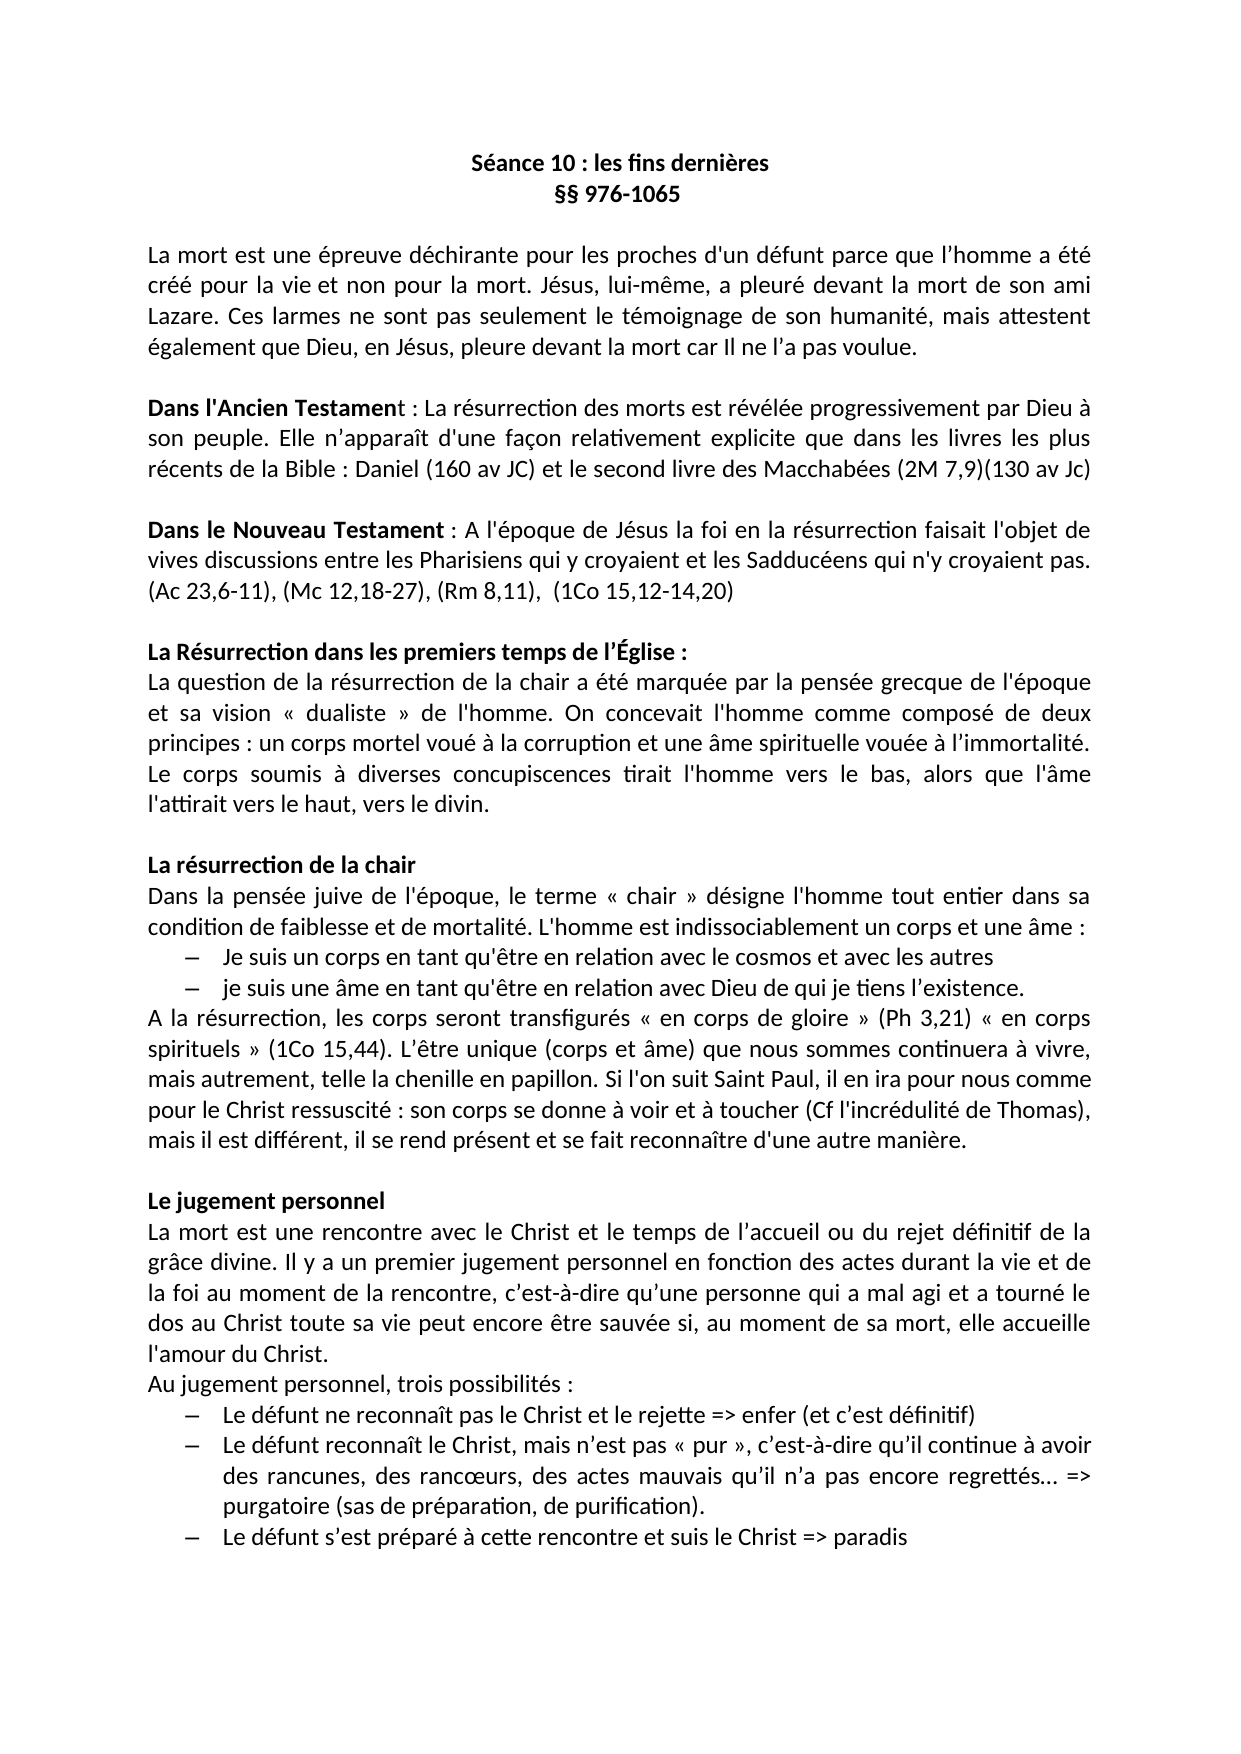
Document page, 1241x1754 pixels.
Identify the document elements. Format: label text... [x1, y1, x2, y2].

list Je suis un corps en tant qu'être en relation avec le cosmos et avec les autres [185, 941, 1093, 972]
text A la résurrection, les corps seront transfigurés « en corps de gloire » (Ph 3,21) « en corps spirituels » (1Co 15,44). L’être unique (corps et âme) que nous sommes continuera à vivre, mais autrement, telle la chenille en papillon. Si l'on suit Saint Paul, il en ira pour nous comme pour le Christ ressuscité : son corps se donne à voir et à toucher (Cf l'incrédulité de Thomas), mais il est différent, il se rend présent et se fait reconnaître d'une autre manière. [148, 1002, 1093, 1155]
text Dans le Nouveau Testament : A l'époque de Jésus la foi en la résurrection faisait l'objet de vives discussions entre les Pharisiens qui y croyaient et les Sadducéens qui n'y croyaient pas. (Ac 23,6-11), (Mc 12,18-27), (Rm 8,11), (1Co 15,12-14,20) [148, 514, 1093, 605]
text Le jugement personnel [148, 1185, 1093, 1216]
text La mort est une rencontre avec le Christ et le temps de l’accueil ou du rejet définitif de la grâce divine. Il y a un premier jugement personnel en fonction des actes durant la vie et de la foi au moment de la rencontre, c’est-à-dire qu’une personne qui a mal agi et a tourné le dos au Christ toute sa vie peut encore être sauvée si, au moment de sa mort, elle accueille l'amour du Christ. [148, 1216, 1093, 1368]
text Dans la pensée juive de l'époque, le terme « chair » désigne l'homme tout entier dans sa condition de faiblesse et de mortalité. L'homme est indissociablement un corps et une âme : [148, 880, 1093, 941]
list je suis une âme en tant qu'être en relation avec Dieu de qui je tiens l’existence. [185, 972, 1093, 1002]
text Dans l'Ancien Testament : La résurrection des morts est révélée progressivement par Dieu à son peuple. Elle n’apparaît d'une façon relativement explicite que dans les livres les plus récents de la Bible : Daniel (160 av JC) et le second livre des Macchabées (2M 7,9)(130 av Jc) [148, 361, 1093, 514]
text La question de la résurrection de la chair a été marquée par la pensée grecque de l'époque et sa vision « dualiste » de l'homme. On concevait l'homme comme composé de deux principes : un corps mortel voué à la corruption et une âme spirituelle vouée à l’immortalité. Le corps soumis à diverses concupiscences tirait l'homme vers le bas, alors que l'âme l'attirait vers le haut, vers le divin. [148, 666, 1093, 819]
text Séance 10 : les fins dernières [148, 148, 1093, 178]
text Au jugement personnel, trois possibilités : [148, 1368, 1093, 1399]
text §§ 976-1065 [148, 178, 1093, 209]
text La Résurrection dans les premiers temps de l’Église : [148, 605, 1093, 666]
text La résurrection de la chair [148, 849, 1093, 880]
text La mort est une épreuve déchirante pour les proches d'un défunt parce que l’homme a été créé pour la vie et non pour la mort. Jésus, lui-même, a pleuré devant la mort de son ami Lazare. Ces larmes ne sont pas seulement le témoignage de son humanité, mais attestent également que Dieu, en Jésus, pleure devant la mort car Il ne l’a pas voulue. [148, 239, 1093, 361]
list Le défunt reconnaît le Christ, mais n’est pas « pur », c’est-à-dire qu’il continue à avoir des rancunes, des rancœurs, des actes mauvais qu’il n’a pas encore regrettés… => purgatoire (sas de préparation, de purification). [185, 1429, 1093, 1521]
list Le défunt ne reconnaît pas le Christ et le rejette => enfer (et c’est définitif) [185, 1399, 1093, 1429]
list Le défunt s’est préparé à cette rencontre et suis le Christ => paradis [185, 1521, 1093, 1552]
